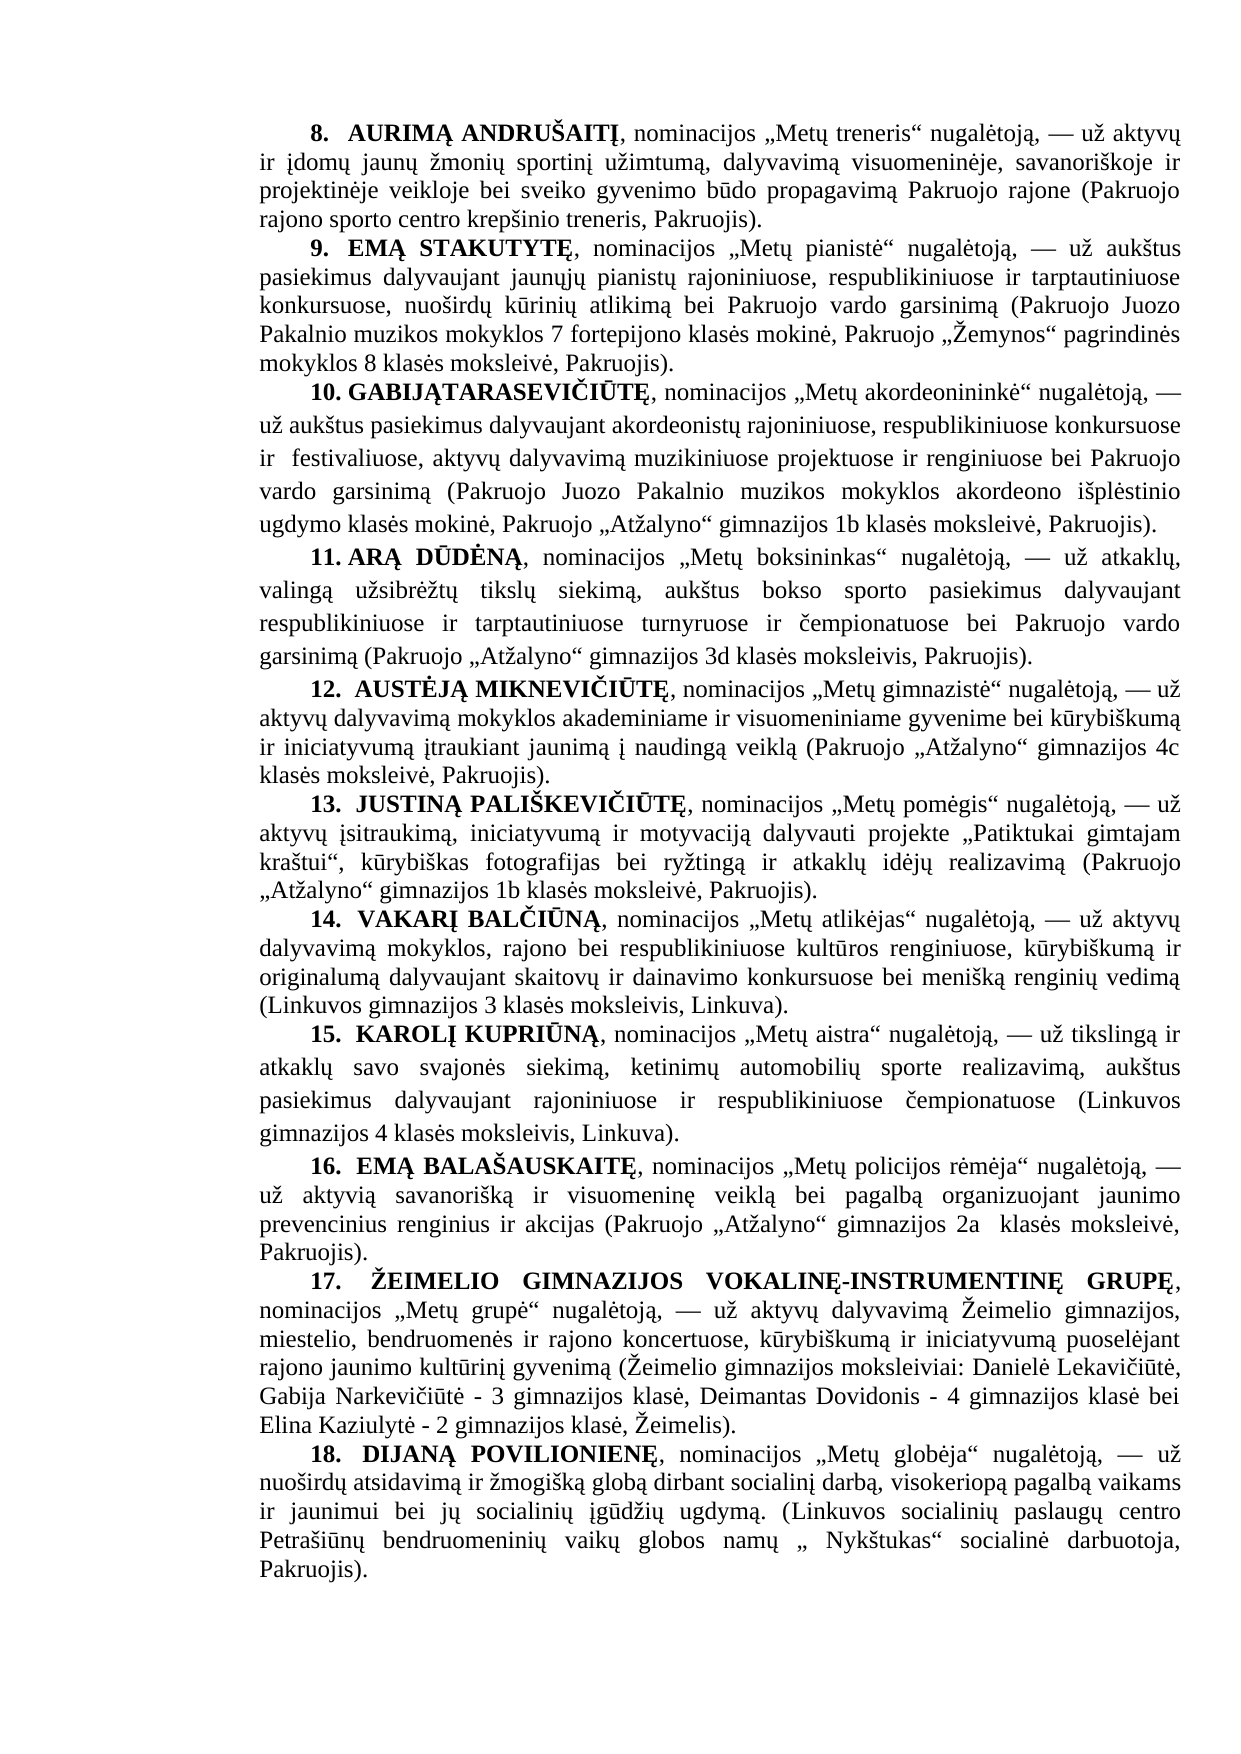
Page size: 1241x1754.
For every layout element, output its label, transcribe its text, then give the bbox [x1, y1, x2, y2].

list GABIJĄTARASEVIČIŪTĘ, nominacijos „Metų akordeonininkė“ nugalėtoją, — už aukštus pasiekimus dalyvaujant akordeonistų rajoniniuose, respublikiniuose konkursuose ir festivaliuose, aktyvų dalyvavimą muzikiniuose projektuose ir renginiuose bei Pakruojo vardo garsinimą (Pakruojo Juozo Pakalnio muzikos mokyklos akordeono išplėstinio ugdymo klasės mokinė, Pakruojo „Atžalyno“ gimnazijos 1b klasės moksleivė, Pakruojis). [222, 377, 1181, 538]
list EMĄ BALAŠAUSKAITĘ, nominacijos „Metų policijos rėmėja“ nugalėtoją, — už aktyvią savanorišką ir visuomeninę veiklą bei pagalbą organizuojant jaunimo prevencinius renginius ir akcijas (Pakruojo „Atžalyno“ gimnazijos 2a klasės moksleivė, Pakruojis). [222, 1151, 1181, 1266]
list KAROLĮ KUPRIŪNĄ, nominacijos „Metų aistra“ nugalėtoją, — už tikslingą ir atkaklų savo svajonės siekimą, ketinimų automobilių sporte realizavimą, aukštus pasiekimus dalyvaujant rajoniniuose ir respublikiniuose čempionatuose (Linkuvos gimnazijos 4 klasės moksleivis, Linkuva). [222, 1019, 1181, 1147]
list ARĄ DŪDĖNĄ, nominacijos „Metų boksininkas“ nugalėtoją, — už atkaklų, valingą užsibrėžtų tikslų siekimą, aukštus bokso sporto pasiekimus dalyvaujant respublikiniuose ir tarptautiniuose turnyruose ir čempionatuose bei Pakruojo vardo garsinimą (Pakruojo „Atžalyno“ gimnazijos 3d klasės moksleivis, Pakruojis). [222, 542, 1181, 670]
list AUSTĖJĄ MIKNEVIČIŪTĘ, nominacijos „Metų gimnazistė“ nugalėtoją, — už aktyvų dalyvavimą mokyklos akademiniame ir visuomeniniame gyvenime bei kūrybiškumą ir iniciatyvumą įtraukiant jaunimą į naudingą veiklą (Pakruojo „Atžalyno“ gimnazijos 4c klasės moksleivė, Pakruojis). [222, 674, 1181, 789]
list ŽEIMELIO GIMNAZIJOS VOKALINĘ-INSTRUMENTINĘ GRUPĘ, nominacijos „Metų grupė“ nugalėtoją, — už aktyvų dalyvavimą Žeimelio gimnazijos, miestelio, bendruomenės ir rajono koncertuose, kūrybiškumą ir iniciatyvumą puoselėjant rajono jaunimo kultūrinį gyvenimą (Žeimelio gimnazijos moksleiviai: Danielė Lekavičiūtė, Gabija Narkevičiūtė - 3 gimnazijos klasė, Deimantas Dovidonis - 4 gimnazijos klasė bei Elina Kaziulytė - 2 gimnazijos klasė, Žeimelis). [222, 1266, 1181, 1439]
list AURIMĄ ANDRUŠAITĮ, nominacijos „Metų treneris“ nugalėtoją, — už aktyvų ir įdomų jaunų žmonių sportinį užimtumą, dalyvavimą visuomeninėje, savanoriškoje ir projektinėje veikloje bei sveiko gyvenimo būdo propagavimą Pakruojo rajone (Pakruojo rajono sporto centro krepšinio treneris, Pakruojis). [222, 118, 1181, 233]
list VAKARĮ BALČIŪNĄ, nominacijos „Metų atlikėjas“ nugalėtoją, — už aktyvų dalyvavimą mokyklos, rajono bei respublikiniuose kultūros renginiuose, kūrybiškumą ir originalumą dalyvaujant skaitovų ir dainavimo konkursuose bei menišką renginių vedimą (Linkuvos gimnazijos 3 klasės moksleivis, Linkuva). [222, 904, 1181, 1019]
list DIJANĄ POVILIONIENĘ, nominacijos „Metų globėja“ nugalėtoją, — už nuoširdų atsidavimą ir žmogišką globą dirbant socialinį darbą, visokeriopą pagalbą vaikams ir jaunimui bei jų socialinių įgūdžių ugdymą. (Linkuvos socialinių paslaugų centro Petrašiūnų bendruomeninių vaikų globos namų „ Nykštukas“ socialinė darbuotoja, Pakruojis). [222, 1439, 1181, 1582]
list EMĄ STAKUTYTĘ, nominacijos „Metų pianistė“ nugalėtoją, — už aukštus pasiekimus dalyvaujant jaunųjų pianistų rajoniniuose, respublikiniuose ir tarptautiniuose konkursuose, nuoširdų kūrinių atlikimą bei Pakruojo vardo garsinimą (Pakruojo Juozo Pakalnio muzikos mokyklos 7 fortepijono klasės mokinė, Pakruojo „Žemynos“ pagrindinės mokyklos 8 klasės moksleivė, Pakruojis). [222, 233, 1181, 377]
list JUSTINĄ PALIŠKEVIČIŪTĘ, nominacijos „Metų pomėgis“ nugalėtoją, — už aktyvų įsitraukimą, iniciatyvumą ir motyvaciją dalyvauti projekte „Patiktukai gimtajam kraštui“, kūrybiškas fotografijas bei ryžtingą ir atkaklų idėjų realizavimą (Pakruojo „Atžalyno“ gimnazijos 1b klasės moksleivė, Pakruojis). [222, 789, 1181, 904]
